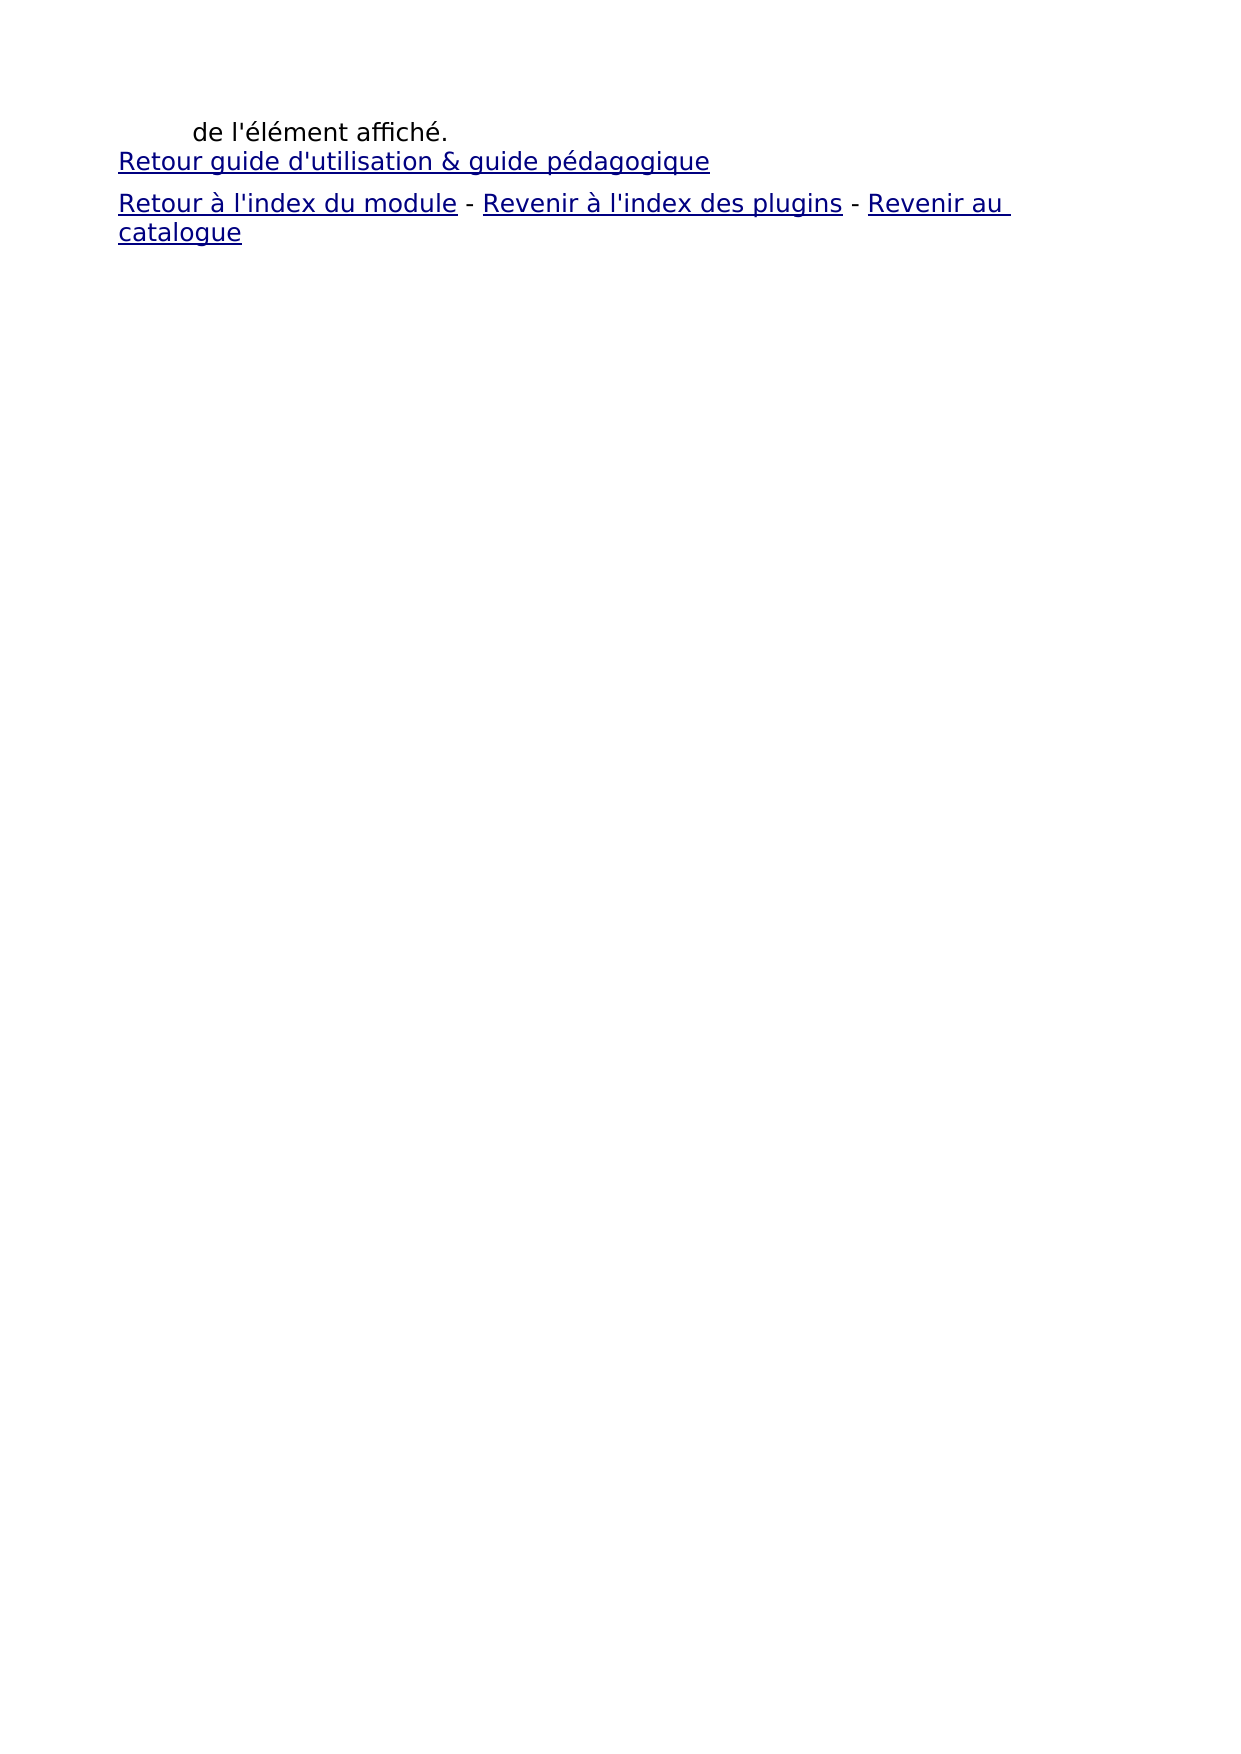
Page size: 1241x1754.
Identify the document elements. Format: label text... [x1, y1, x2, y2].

list de l'élément affiché. [177, 118, 1122, 147]
text Retour guide d'utilisation & guide pédagogique [118, 147, 1122, 176]
text Retour à l'index du module - Revenir à l'index des plugins - Revenir au catalogue [118, 189, 1122, 247]
